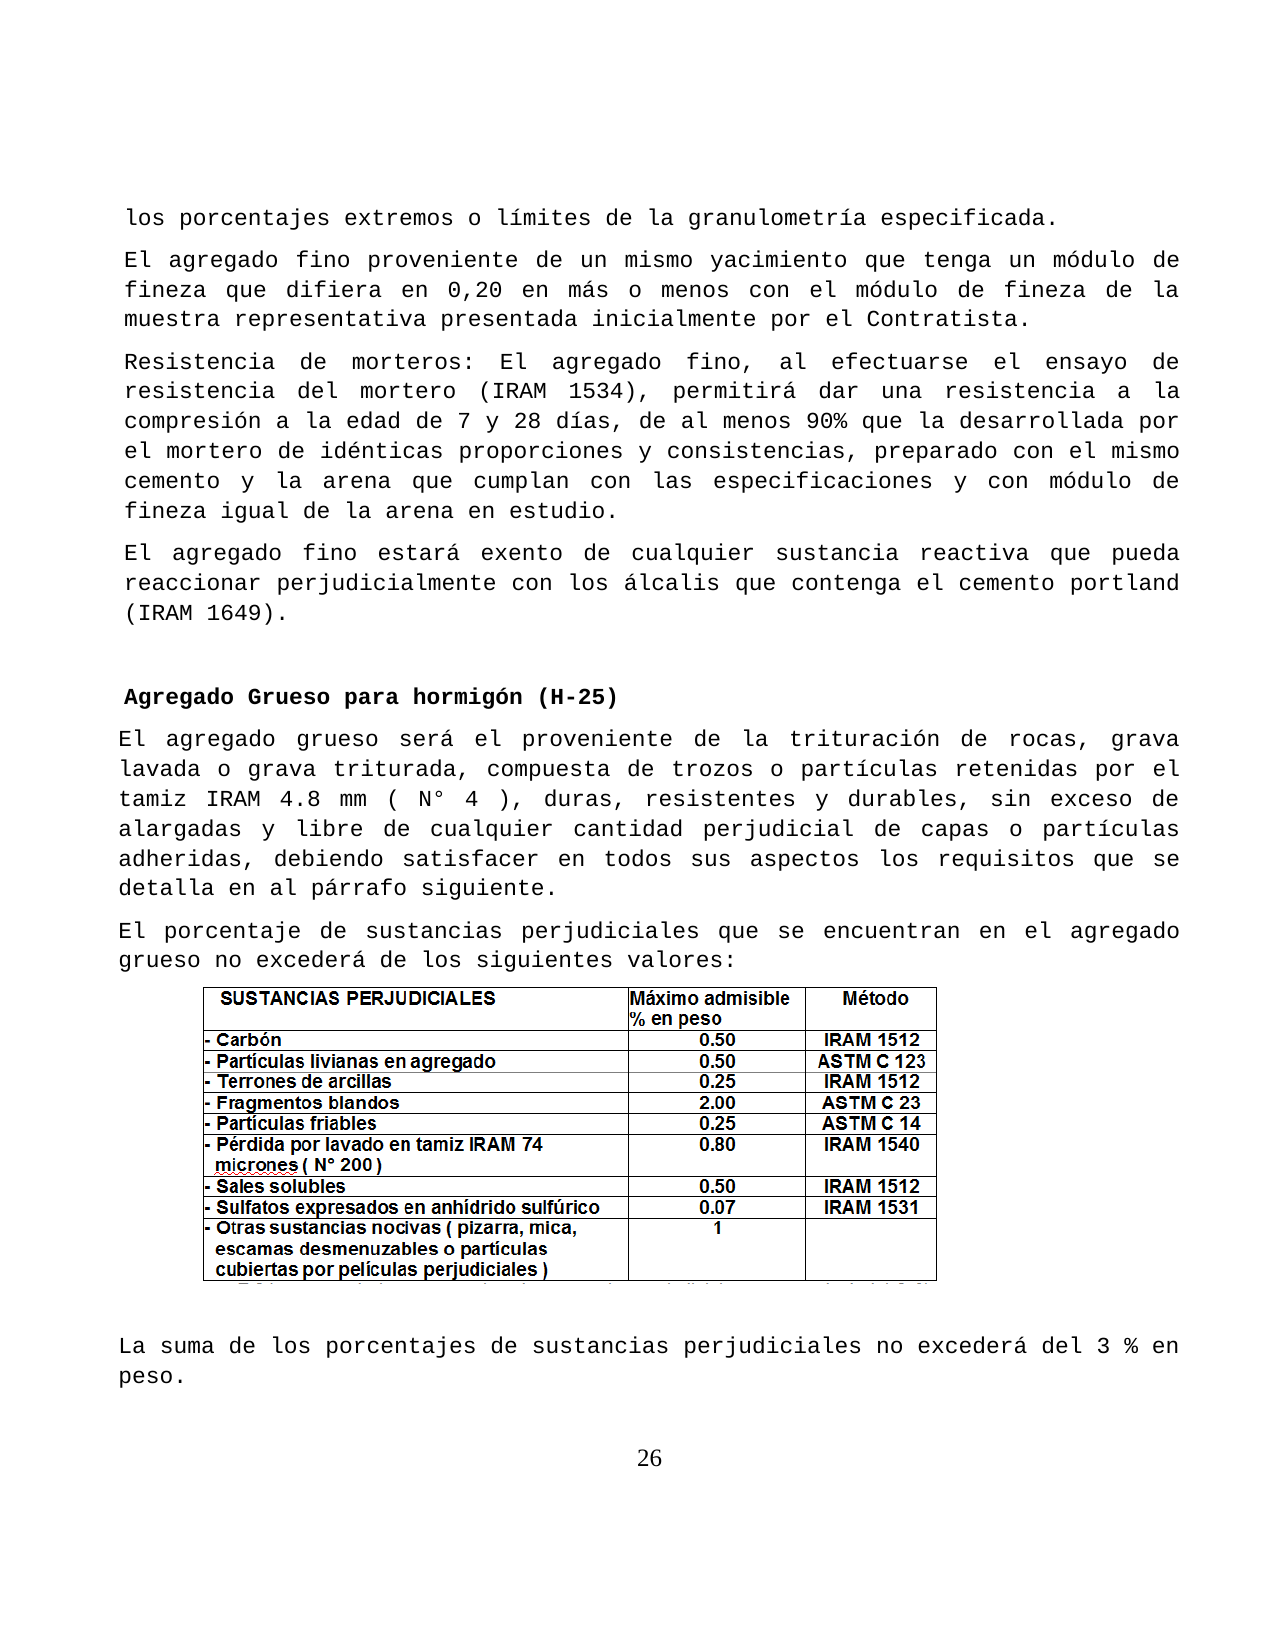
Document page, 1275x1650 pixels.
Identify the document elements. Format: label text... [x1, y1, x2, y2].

text Agregado Grueso para hormigón (H-25) [124, 685, 1181, 711]
text El agregado fino proveniente de un mismo yacimiento que tenga un módulo de fineza que difiera en 0,20 en más o menos con el módulo de fineza de la muestra representativa presentada inicialmente por el Contratista. [124, 248, 1181, 334]
text los porcentajes extremos o límites de la granulometría especificada. [124, 206, 1181, 232]
text El agregado fino estará exento de cualquier sustancia reactiva que pueda reaccionar perjudicialmente con los álcalis que contenga el cemento portland (IRAM 1649). [124, 541, 1181, 627]
text El agregado grueso será el proveniente de la trituración de rocas, grava lavada o grava triturada, compuesta de trozos o partículas retenidas por el tamiz IRAM 4.8 mm ( N° 4 ), duras, resistentes y durables, sin exceso de alargadas y libre de cualquier cantidad perjudicial de capas o partículas adheridas, debiendo satisfacer en todos sus aspectos los requisitos que se detalla en al párrafo siguiente. [118, 728, 1181, 903]
text El porcentaje de sustancias perjudiciales que se encuentran en el agregado grueso no excederá de los siguientes valores: [118, 919, 1181, 975]
text La suma de los porcentajes de sustancias perjudiciales no excederá del 3 % en peso. [118, 1334, 1181, 1390]
text Resistencia de morteros: El agregado fino, al efectuarse el ensayo de resistencia del mortero (IRAM 1534), permitirá dar una resistencia a la compresión a la edad de 7 y 28 días, de al menos 90% que la desarrollada por el mortero de idénticas proporciones y consistencias, preparado con el mismo cemento y la arena que cumplan con las especificaciones y con módulo de fineza igual de la arena en estudio. [124, 350, 1181, 525]
